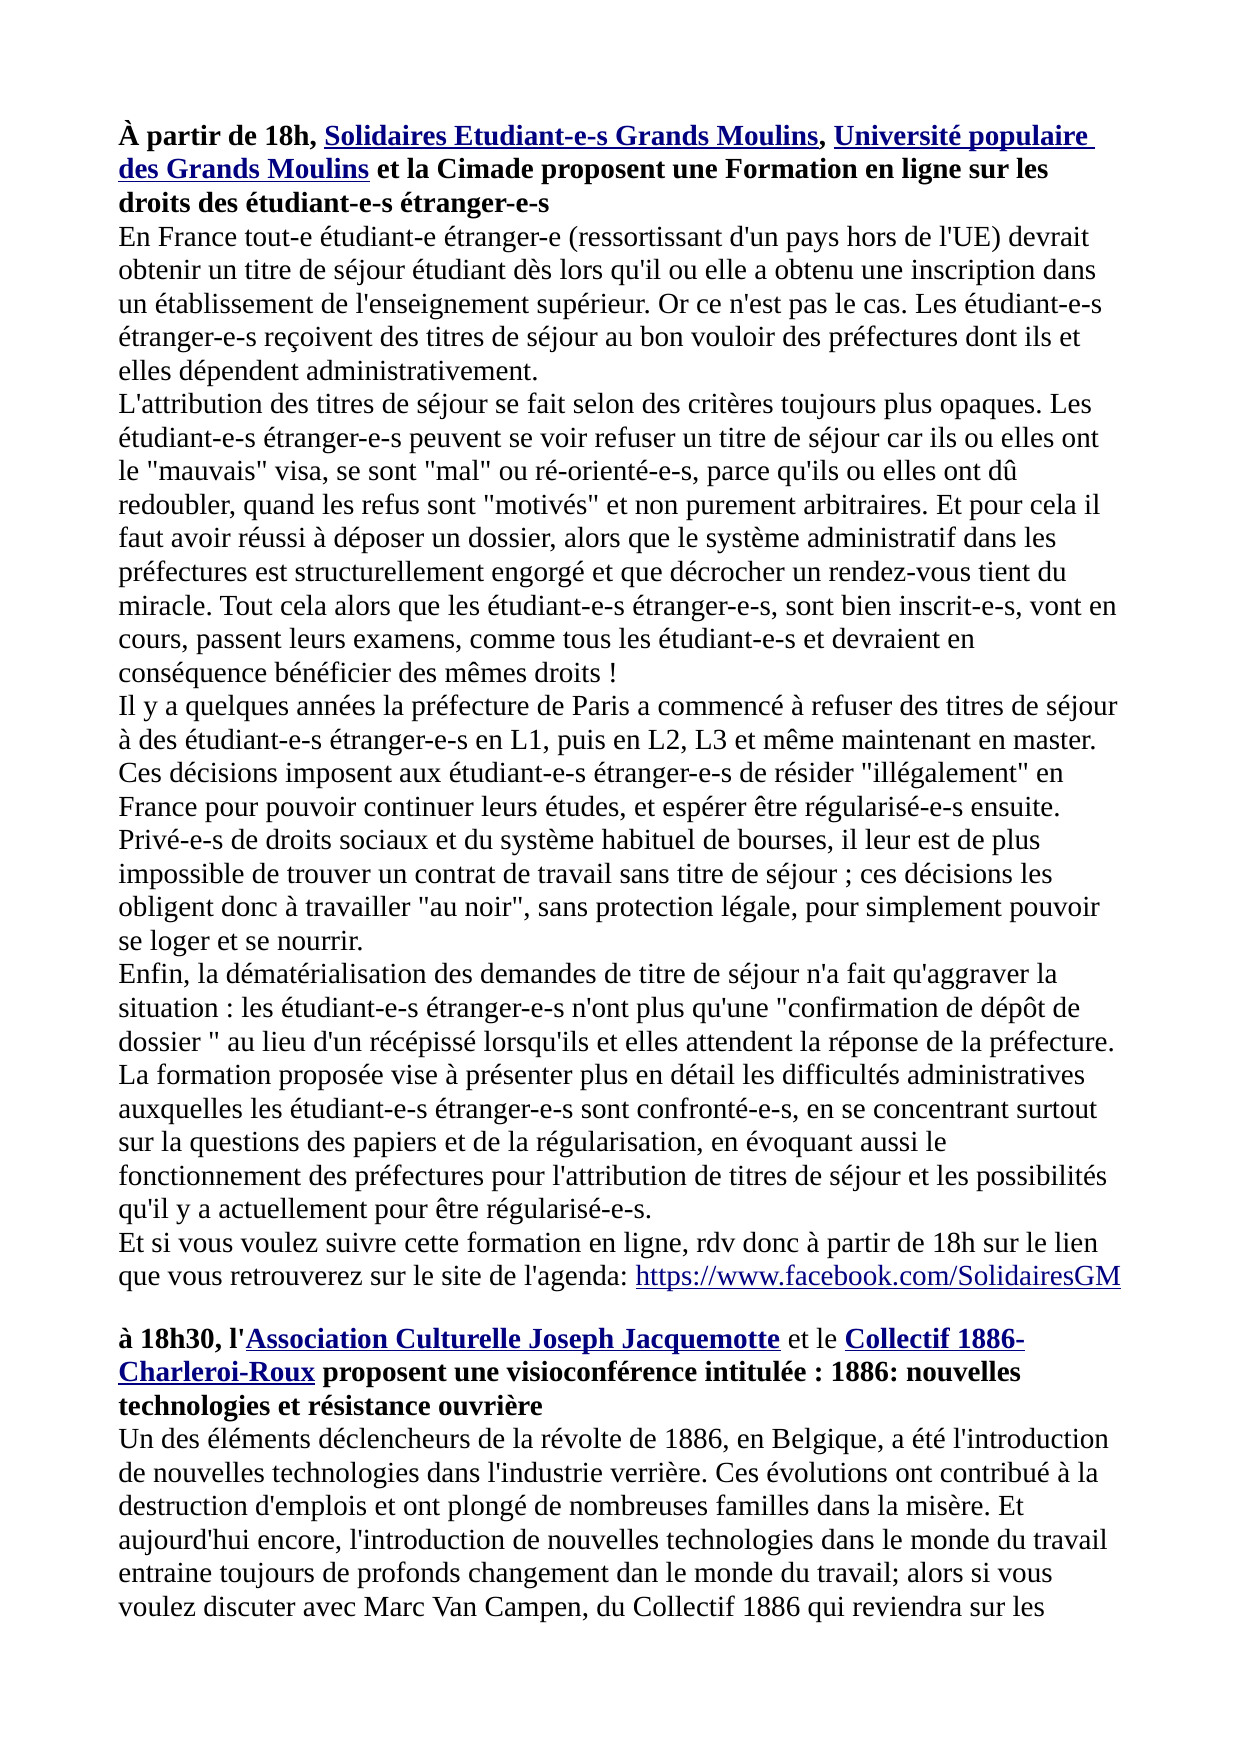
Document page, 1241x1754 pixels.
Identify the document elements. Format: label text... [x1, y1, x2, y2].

text à 18h30, l'Association Culturelle Joseph Jacquemotte et le Collectif 1886-Charleroi-Roux proposent une visioconférence intitulée : 1886: nouvelles technologies et résistance ouvrière [118, 1321, 1122, 1421]
text La formation proposée vise à présenter plus en détail les difficultés administratives auxquelles les étudiant-e-s étranger-e-s sont confronté-e-s, en se concentrant surtout sur la questions des papiers et de la régularisation, en évoquant aussi le fonctionnement des préfectures pour l'attribution de titres de séjour et les possibilités qu'il y a actuellement pour être régularisé-e-s. Et si vous voulez suivre cette formation en ligne, rdv donc à partir de 18h sur le lien que vous retrouverez sur le site de l'agenda: https://www.facebook.com/SolidairesGM [118, 1057, 1122, 1292]
text À partir de 18h, Solidaires Etudiant-e-s Grands Moulins, Université populaire des Grands Moulins et la Cimade proposent une Formation en ligne sur les droits des étudiant-e-s étranger-e-s [118, 118, 1122, 219]
text En France tout-e étudiant-e étranger-e (ressortissant d'un pays hors de l'UE) devrait obtenir un titre de séjour étudiant dès lors qu'il ou elle a obtenu une inscription dans un établissement de l'enseignement supérieur. Or ce n'est pas le cas. Les étudiant-e-s étranger-e-s reçoivent des titres de séjour au bon vouloir des préfectures dont ils et elles dépendent administrativement. [118, 219, 1122, 386]
text Il y a quelques années la préfecture de Paris a commencé à refuser des titres de séjour à des étudiant-e-s étranger-e-s en L1, puis en L2, L3 et même maintenant en master. Ces décisions imposent aux étudiant-e-s étranger-e-s de résider "illégalement" en France pour pouvoir continuer leurs études, et espérer être régularisé-e-s ensuite. Privé-e-s de droits sociaux et du système habituel de bourses, il leur est de plus impossible de trouver un contrat de travail sans titre de séjour ; ces décisions les obligent donc à travailler "au noir", sans protection légale, pour simplement pouvoir se loger et se nourrir. Enfin, la dématérialisation des demandes de titre de séjour n'a fait qu'aggraver la situation : les étudiant-e-s étranger-e-s n'ont plus qu'une "confirmation de dépôt de dossier " au lieu d'un récépissé lorsqu'ils et elles attendent la réponse de la préfecture. [118, 688, 1122, 1057]
text Un des éléments déclencheurs de la révolte de 1886, en Belgique, a été l'introduction de nouvelles technologies dans l'industrie verrière. Ces évolutions ont contribué à la destruction d'emplois et ont plongé de nombreuses familles dans la misère. Et aujourd'hui encore, l'introduction de nouvelles technologies dans le monde du travail entraine toujours de profonds changement dan le monde du travail; alors si vous voulez discuter avec Marc Van Campen, du Collectif 1886 qui reviendra sur les [118, 1421, 1122, 1623]
text L'attribution des titres de séjour se fait selon des critères toujours plus opaques. Les étudiant-e-s étranger-e-s peuvent se voir refuser un titre de séjour car ils ou elles ont le "mauvais" visa, se sont "mal" ou ré-orienté-e-s, parce qu'ils ou elles ont dû redoubler, quand les refus sont "motivés" et non purement arbitraires. Et pour cela il faut avoir réussi à déposer un dossier, alors que le système administratif dans les préfectures est structurellement engorgé et que décrocher un rendez-vous tient du miracle. Tout cela alors que les étudiant-e-s étranger-e-s, sont bien inscrit-e-s, vont en cours, passent leurs examens, comme tous les étudiant-e-s et devraient en conséquence bénéficier des mêmes droits ! [118, 386, 1122, 688]
